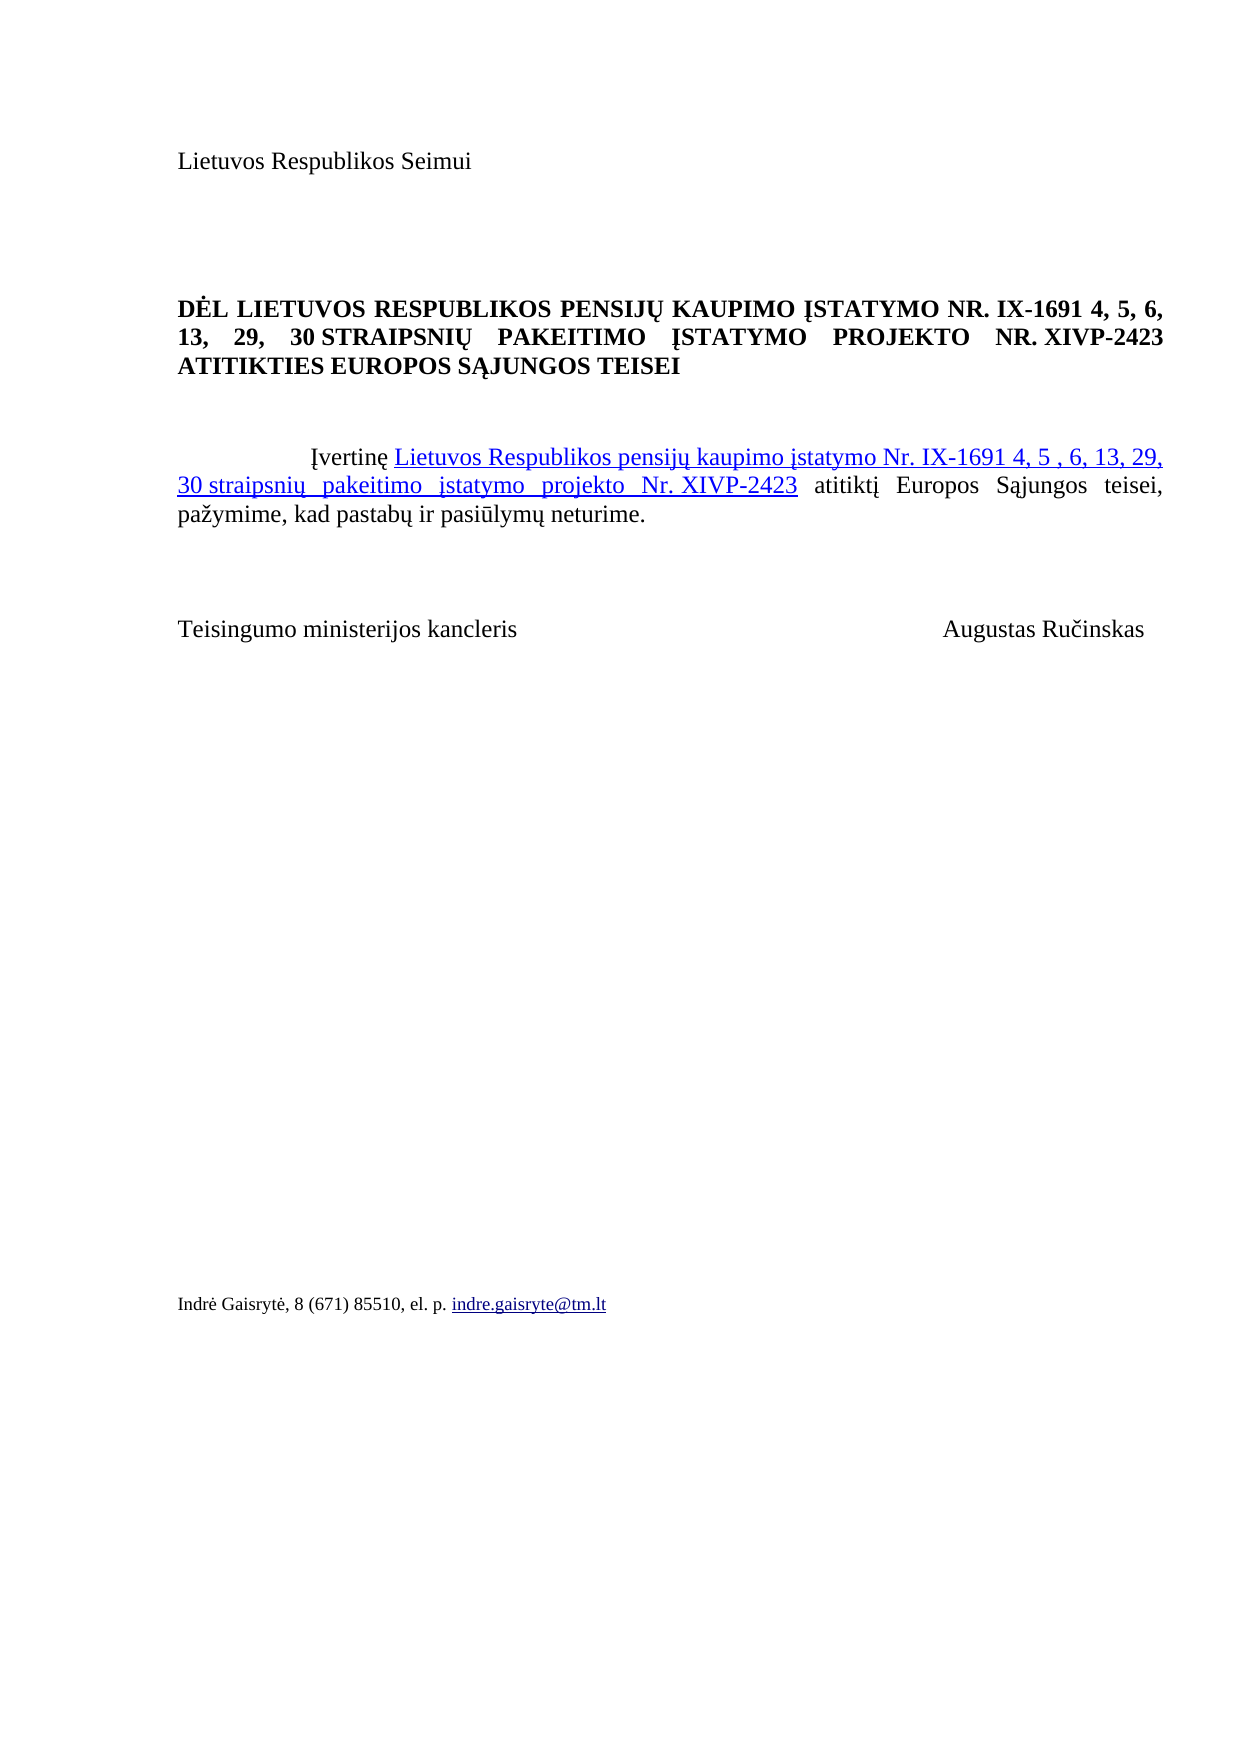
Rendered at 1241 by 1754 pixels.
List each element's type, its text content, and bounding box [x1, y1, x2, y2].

text DĖL LIETUVOS RESPUBLIKOS PENSIJŲ KAUPIMO ĮSTATYMO NR. IX-1691 4, 5, 6, 13, 29, 30 STRAIPSNIŲ PAKEITIMO ĮSTATYMO projekto Nr. XIVP-2423 Atitikties Europos Sąjungos teisei [177, 294, 1163, 380]
text Teisingumo ministerijos kancleris Augustas Ručinskas [177, 614, 1163, 643]
text Indrė Gaisrytė, 8 (671) 85510, el. p. indre.gaisryte@tm.lt [177, 1293, 1163, 1315]
text Įvertinę Lietuvos Respublikos pensijų kaupimo įstatymo Nr. IX-1691 4, 5 , 6, 13, 29, 30 straipsnių pakeitimo įstatymo projekto Nr. XIVP-2423 atitiktį Europos Sąjungos teisei, pažymime, kad pastabų ir pasiūlymų neturime. [177, 442, 1163, 528]
text Lietuvos Respublikos Seimui [177, 146, 1130, 174]
